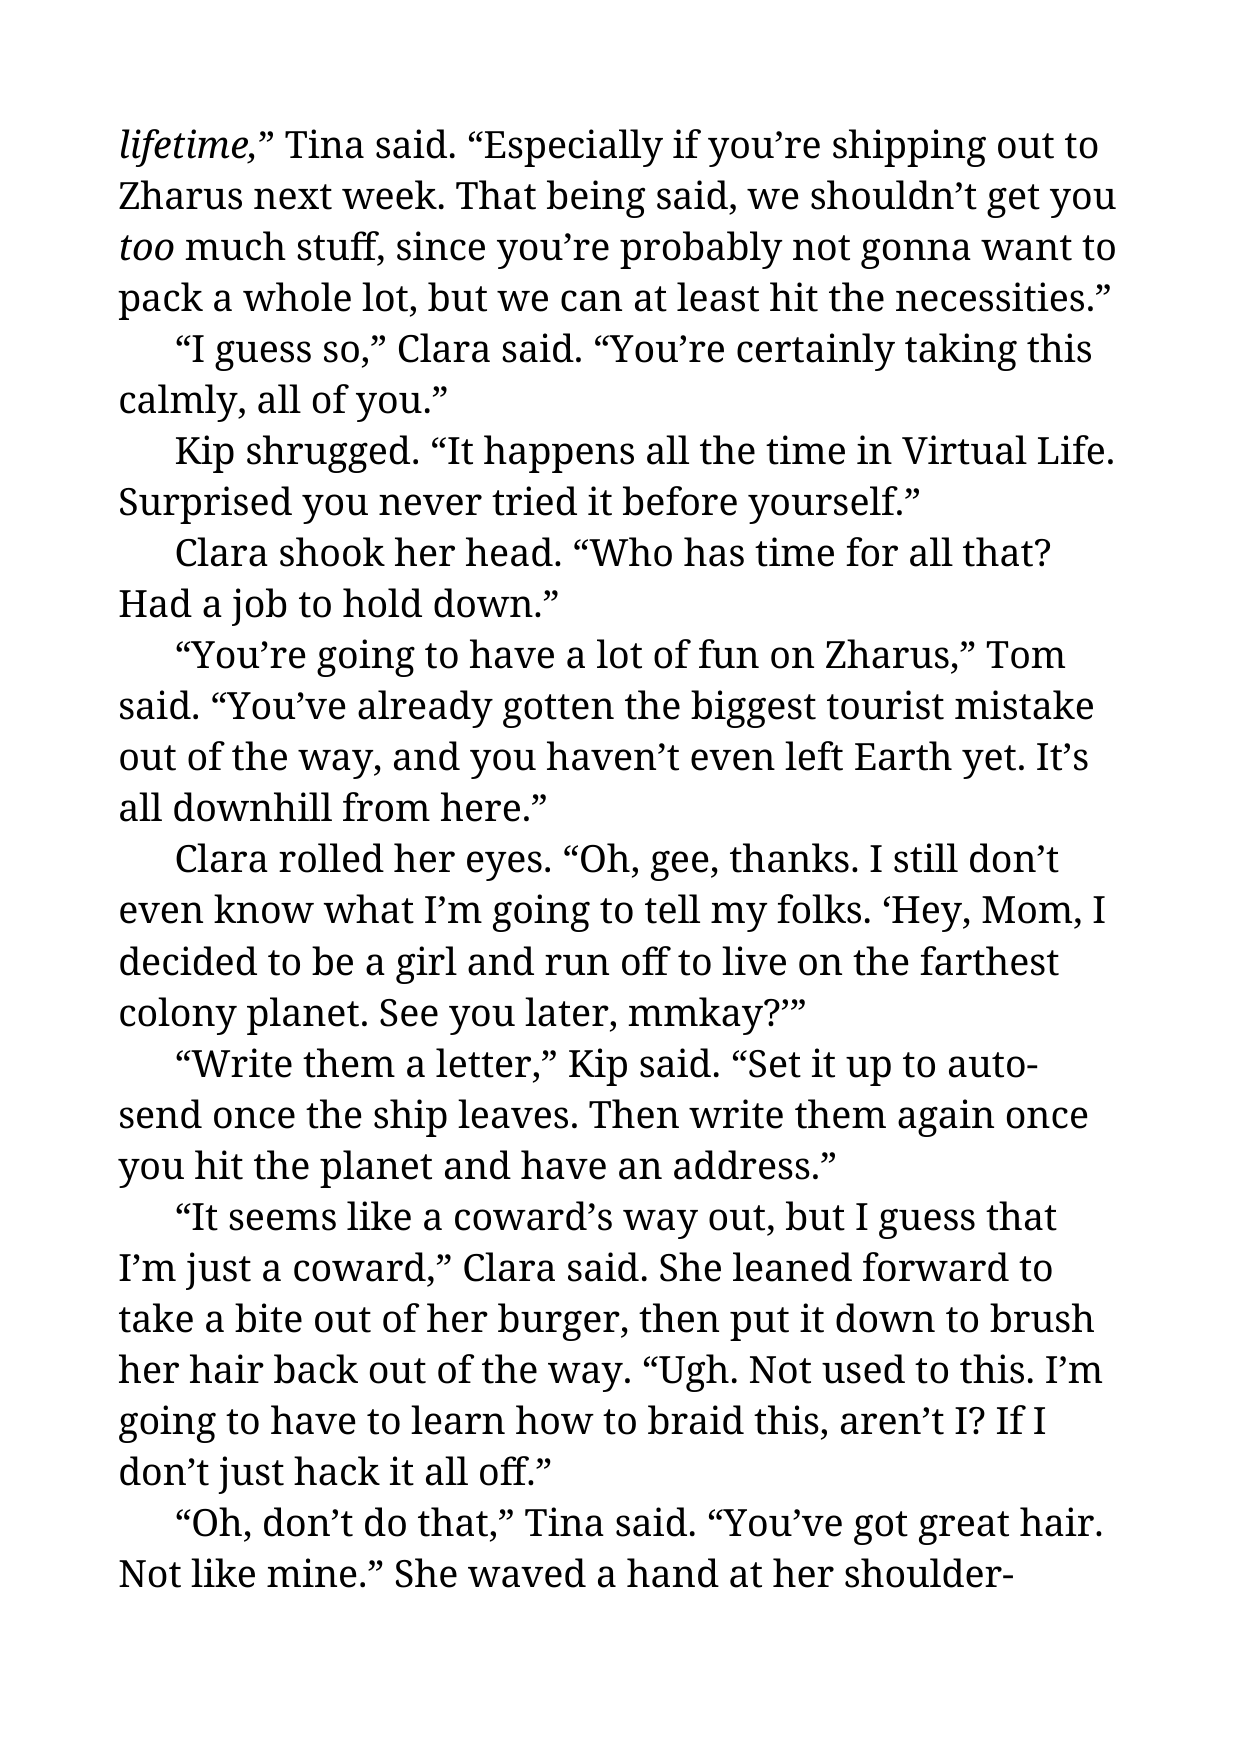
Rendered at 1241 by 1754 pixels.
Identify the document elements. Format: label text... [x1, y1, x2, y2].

text lifetime,” Tina said. “Especially if you’re shipping out to Zharus next week. That being said, we shouldn’t get you too much stuff, since you’re probably not gonna want to pack a whole lot, but we can at least hit the necessities.” [118, 118, 1122, 322]
text “You’re going to have a lot of fun on Zharus,” Tom said. “You’ve already gotten the biggest tourist mistake out of the way, and you haven’t even left Earth yet. It’s all downhill from here.” [118, 628, 1122, 833]
text “It seems like a coward’s way out, but I guess that I’m just a coward,” Clara said. She leaned forward to take a bite out of her burger, then put it down to brush her hair back out of the way. “Ugh. Not used to this. I’m going to have to learn how to braid this, aren’t I? If I don’t just hack it all off.” [118, 1190, 1122, 1496]
text Clara shook her head. “Who has time for all that? Had a job to hold down.” [118, 526, 1122, 628]
text Clara rolled her eyes. “Oh, gee, thanks. I still don’t even know what I’m going to tell my folks. ‘Hey, Mom, I decided to be a girl and run off to live on the farthest colony planet. See you later, mmkay?’” [118, 833, 1122, 1037]
text Kip shrugged. “It happens all the time in Virtual Life. Surprised you never tried it before yourself.” [118, 424, 1122, 526]
text “Write them a letter,” Kip said. “Set it up to auto-send once the ship leaves. Then write them again once you hit the planet and have an address.” [118, 1037, 1122, 1190]
text “I guess so,” Clara said. “You’re certainly taking this calmly, all of you.” [118, 322, 1122, 424]
text “Oh, don’t do that,” Tina said. “You’ve got great hair. Not like mine.” She waved a hand at her shoulder- [118, 1496, 1122, 1598]
